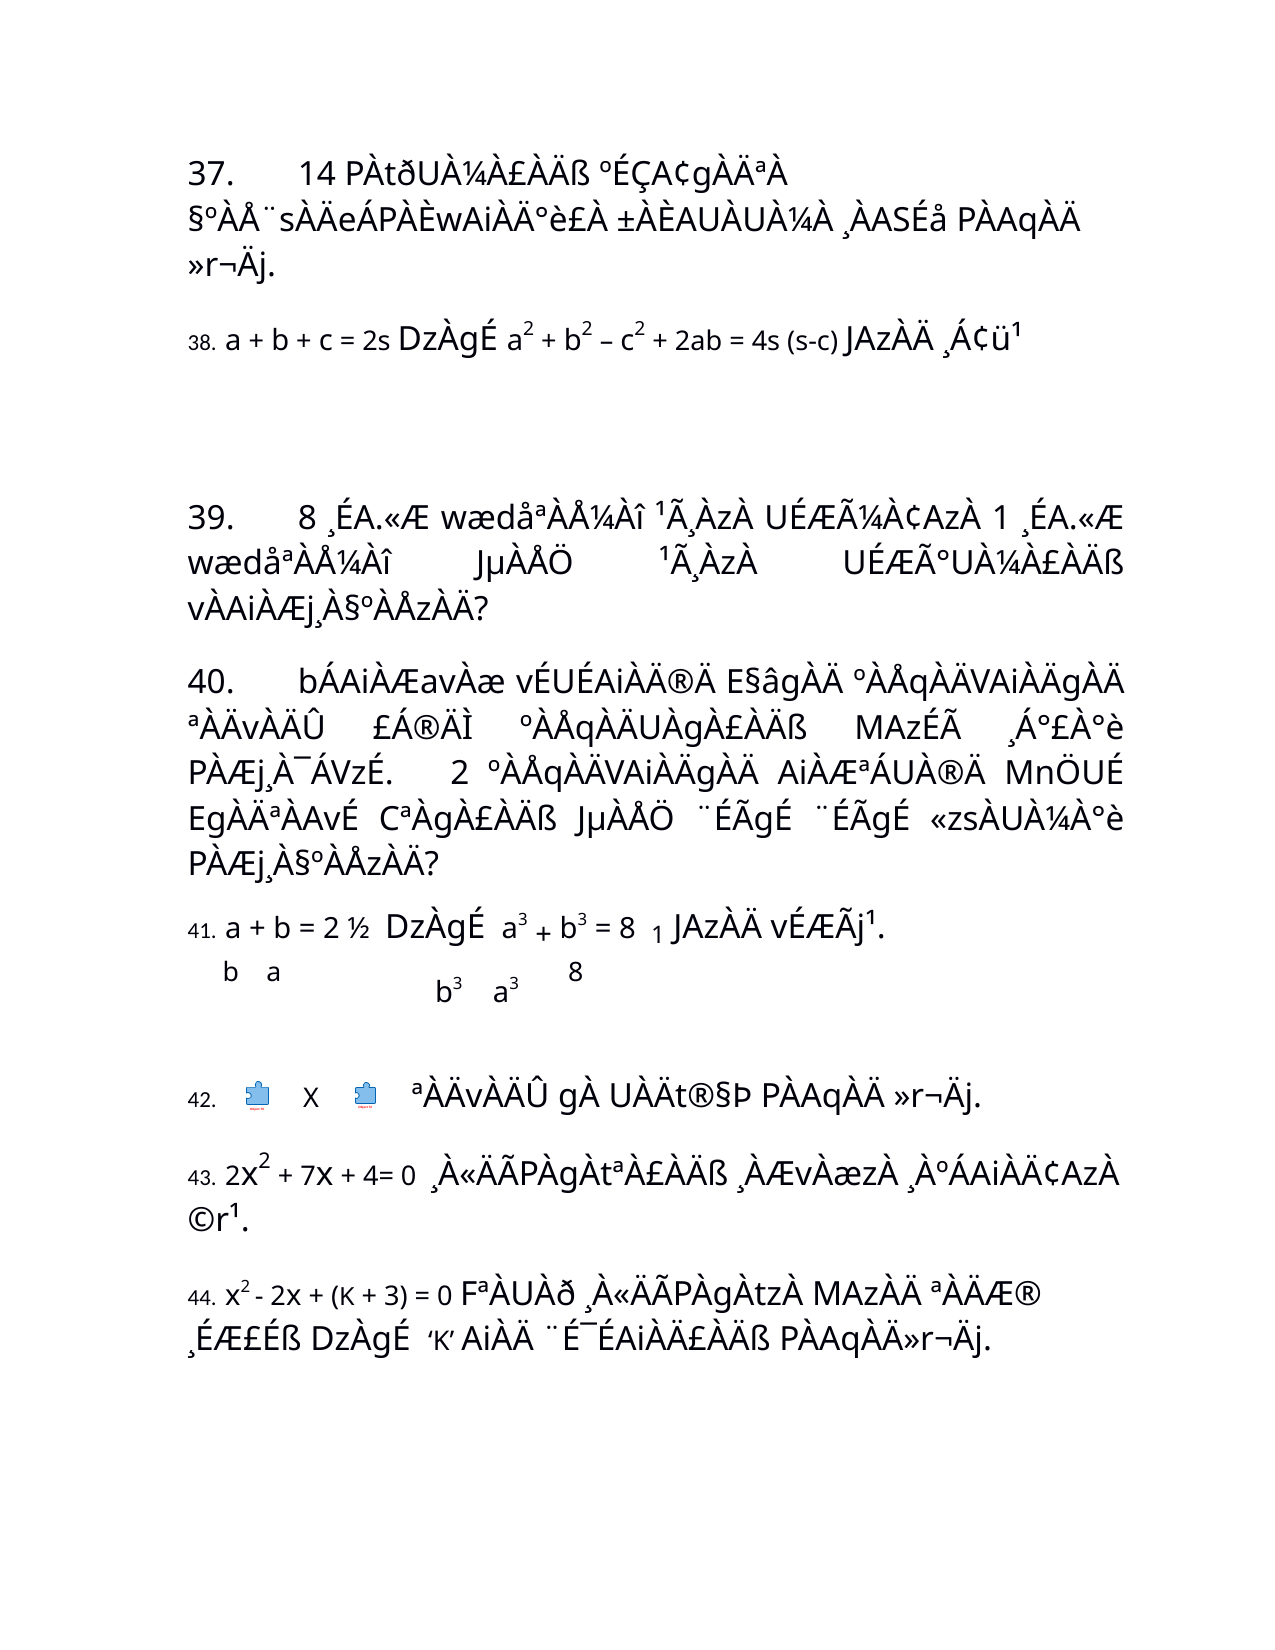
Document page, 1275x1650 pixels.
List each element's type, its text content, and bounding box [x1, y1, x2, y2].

list X ªÀÄvÀÄÛ gÀ UÀÄt®§Þ PÀAqÀÄ »r¬Äj. [187, 1072, 1125, 1117]
list b a b3 a3 8 [187, 953, 1125, 1016]
list a + b = 2 ½ DzÀgÉ a3 + b3 = 8 1 JAzÀÄ vÉÆÃj¹. [187, 885, 1125, 953]
list bÁAiÀÆavÀæ vÉUÉAiÀÄ®Ä E§âgÀÄ ºÀÅqÀÄVAiÀÄgÀÄ ªÀÄvÀÄÛ £Á®ÄÌ ºÀÅqÀÄUÀgÀ£ÀÄß MAzÉÃ ¸Á°£À°è PÀÆj¸À¯ÁVzÉ. 2 ºÀÅqÀÄVAiÀÄgÀÄ AiÀÆªÁUÀ®Ä MnÖUÉ EgÀÄªÀAvÉ CªÀgÀ£ÀÄß JµÀÅÖ ¨ÉÃgÉ ¨ÉÃgÉ «zsÀUÀ¼À°è PÀÆj¸À§ºÀÅzÀÄ? [187, 658, 1125, 885]
list x2 - 2x + (K + 3) = 0 FªÀUÀð ¸À«ÄÃPÀgÀtzÀ MAzÀÄ ªÀÄÆ® ¸ÉÆ£Éß DzÀgÉ ‘K’ AiÀÄ ¨É¯ÉAiÀÄ£ÀÄß PÀAqÀÄ»r¬Äj. [187, 1269, 1125, 1360]
list a + b + c = 2s DzÀgÉ a2 + b2 – c2 + 2ab = 4s (s-c) JAzÀÄ ¸Á¢ü¹ [187, 314, 1125, 360]
list 14 PÀtðUÀ¼À£ÀÄß ºÉÇA¢gÀÄªÀ §ºÀÅ¨sÀÄeÁPÀÈwAiÀÄ°è£À ±ÀÈAUÀUÀ¼À ¸ÀASÉå PÀAqÀÄ »r¬Äj. [187, 150, 1125, 286]
list 8 ¸ÉA.«Æ wædåªÀÅ¼Àî ¹Ã¸ÀzÀ UÉÆÃ¼À¢AzÀ 1 ¸ÉA.«Æ wædåªÀÅ¼Àî JµÀÅÖ ¹Ã¸ÀzÀ UÉÆÃ°UÀ¼À£ÀÄß vÀAiÀÆj¸À§ºÀÅzÀÄ? [187, 494, 1125, 630]
list 2x2 + 7x + 4= 0 ¸À«ÄÃPÀgÀtªÀ£ÀÄß ¸ÀÆvÀæzÀ ¸ÀºÁAiÀÄ¢AzÀ ©r¹. [187, 1145, 1125, 1242]
